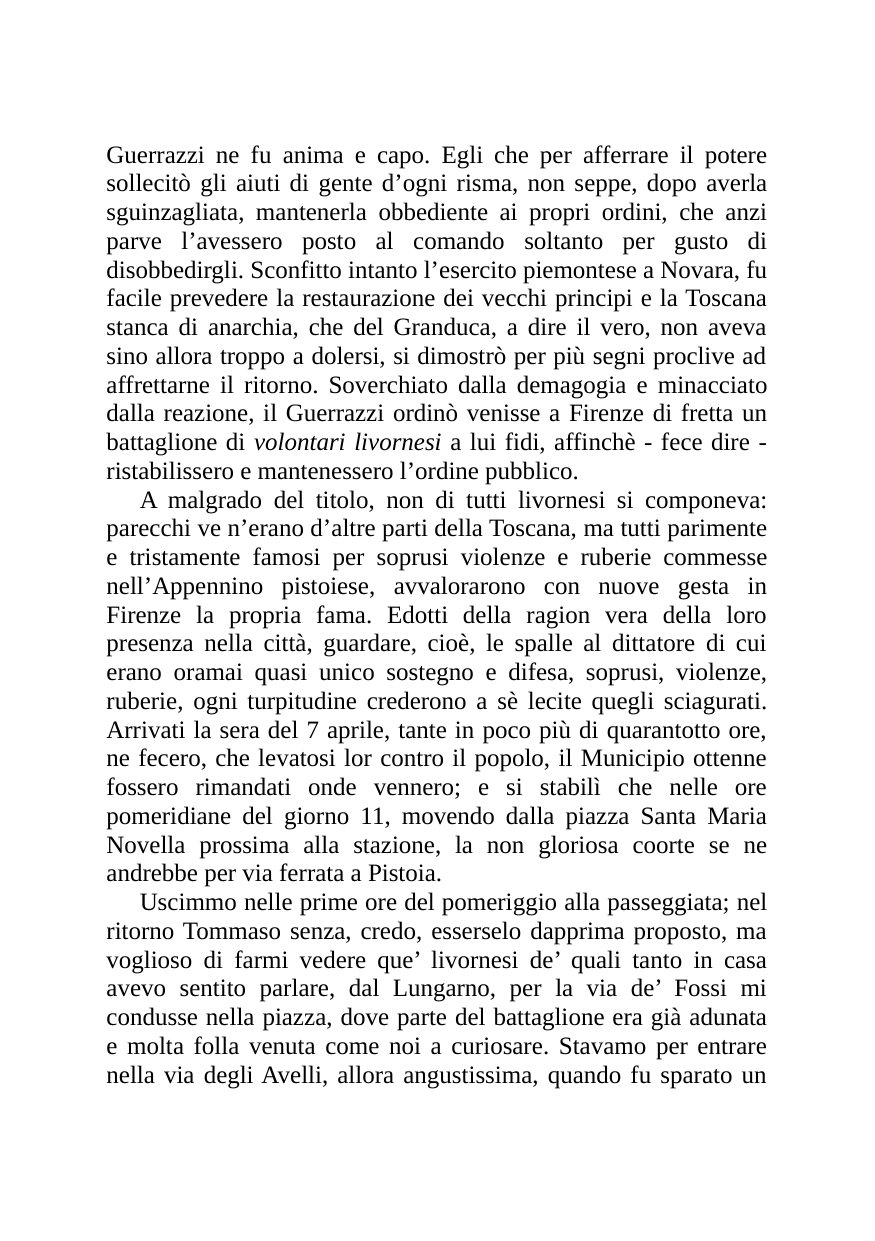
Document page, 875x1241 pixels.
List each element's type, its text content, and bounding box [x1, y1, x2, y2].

text Guerrazzi ne fu anima e capo. Egli che per afferrare il potere sollecitò gli aiuti di gente d’ogni risma, non seppe, dopo averla sguinzagliata, mantenerla obbediente ai propri ordini, che anzi parve l’avessero posto al comando soltanto per gusto di disobbedirgli. Sconfitto intanto l’esercito piemontese a Novara, fu facile prevedere la restaurazione dei vecchi principi e la Toscana stanca di anarchia, che del Granduca, a dire il vero, non aveva sino allora troppo a dolersi, si dimostrò per più segni proclive ad affrettarne il ritorno. Soverchiato dalla demagogia e minacciato dalla reazione, il Guerrazzi ordinò venisse a Firenze di fretta un battaglione di volontari livornesi a lui fidi, affinchè - fece dire - ristabilissero e mantenessero l’ordine pubblico. [106, 140, 768, 485]
text Uscimmo nelle prime ore del pomeriggio alla passeggiata; nel ritorno Tommaso senza, credo, esserselo dapprima proposto, ma voglioso di farmi vedere que’ livornesi de’ quali tanto in casa avevo sentito parlare, dal Lungarno, per la via de’ Fossi mi condusse nella piazza, dove parte del battaglione era già adunata e molta folla venuta come noi a curiosare. Stavamo per entrare nella via degli Avelli, allora angustissima, quando fu sparato un [106, 887, 768, 1088]
text A malgrado del titolo, non di tutti livornesi si componeva: parecchi ve n’erano d’altre parti della Toscana, ma tutti parimente e tristamente famosi per soprusi violenze e ruberie commesse nell’Appennino pistoiese, avvalorarono con nuove gesta in Firenze la propria fama. Edotti della ragion vera della loro presenza nella città, guardare, cioè, le spalle al dittatore di cui erano oramai quasi unico sostegno e difesa, soprusi, violenze, ruberie, ogni turpitudine crederono a sè lecite quegli sciagurati. Arrivati la sera del 7 aprile, tante in poco più di quarantotto ore, ne fecero, che levatosi lor contro il popolo, il Municipio ottenne fossero rimandati onde vennero; e si stabilì che nelle ore pomeridiane del giorno 11, movendo dalla piazza Santa Maria Novella prossima alla stazione, la non gloriosa coorte se ne andrebbe per via ferrata a Pistoia. [106, 485, 768, 887]
